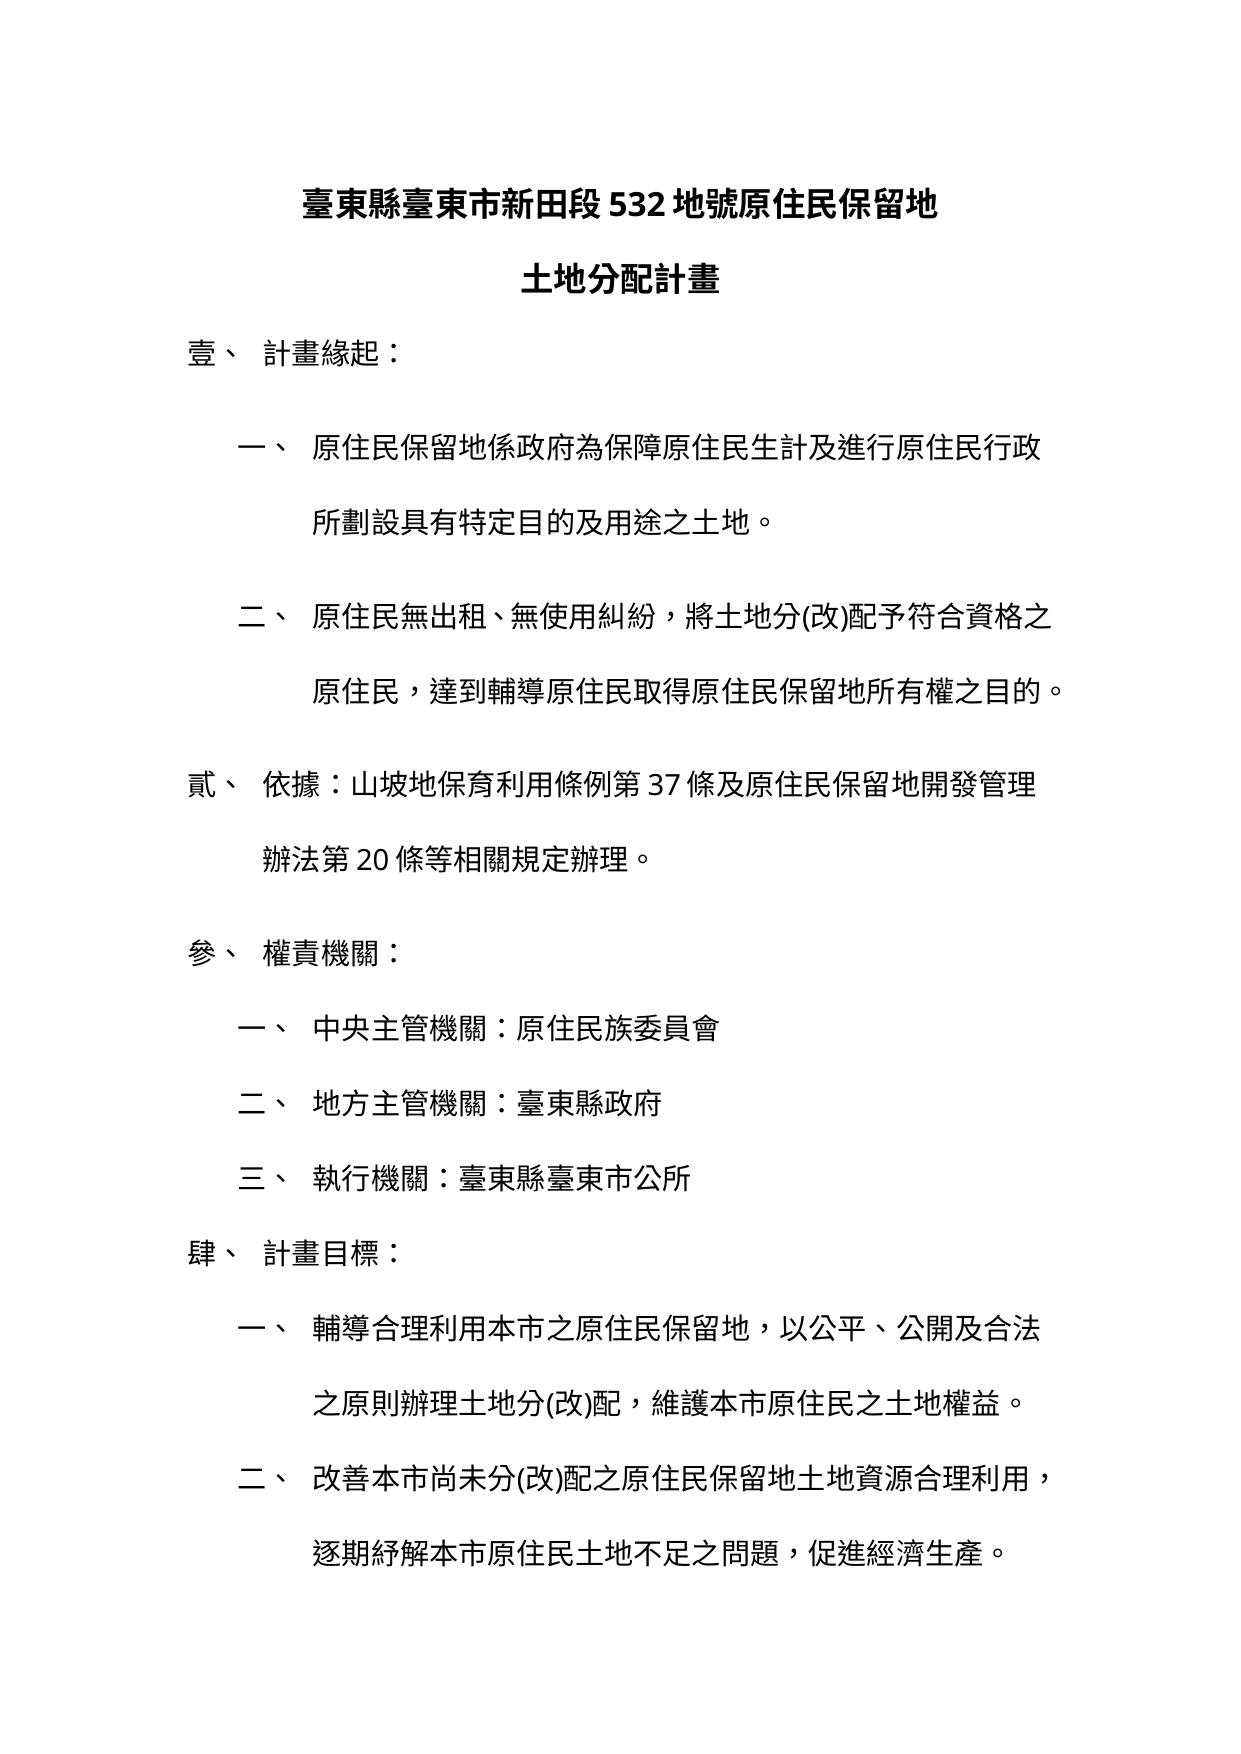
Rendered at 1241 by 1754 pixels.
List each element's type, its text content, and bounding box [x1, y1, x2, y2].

list 改善本市尚未分(改)配之原住民保留地土地資源合理利用，逐期紓解本市原住民土地不足之問題，促進經濟生產。 [237, 1439, 1053, 1589]
text 土地分配計畫 [187, 239, 1053, 314]
list 輔導合理利用本市之原住民保留地，以公平、公開及合法之原則辦理土地分(改)配，維護本市原住民之土地權益。 [237, 1289, 1053, 1439]
list 原住民保留地係政府為保障原住民生計及進行原住民行政所劃設具有特定目的及用途之土地。 [237, 408, 1053, 558]
list 權責機關： [187, 914, 1053, 989]
list 中央主管機關：原住民族委員會 [237, 989, 1053, 1064]
list 地方主管機關：臺東縣政府 [237, 1064, 1053, 1139]
list 計畫目標： [187, 1214, 1053, 1289]
list 執行機關：臺東縣臺東市公所 [237, 1139, 1053, 1214]
list 原住民無出租、無使用糾紛，將土地分(改)配予符合資格之原住民，達到輔導原住民取得原住民保留地所有權之目的。 [237, 577, 1053, 727]
list 依據：山坡地保育利用條例第37條及原住民保留地開發管理辦法第20條等相關規定辦理。 [187, 746, 1053, 896]
list 計畫緣起： [187, 314, 1053, 389]
text 臺東縣臺東市新田段532地號原住民保留地 [187, 164, 1053, 239]
